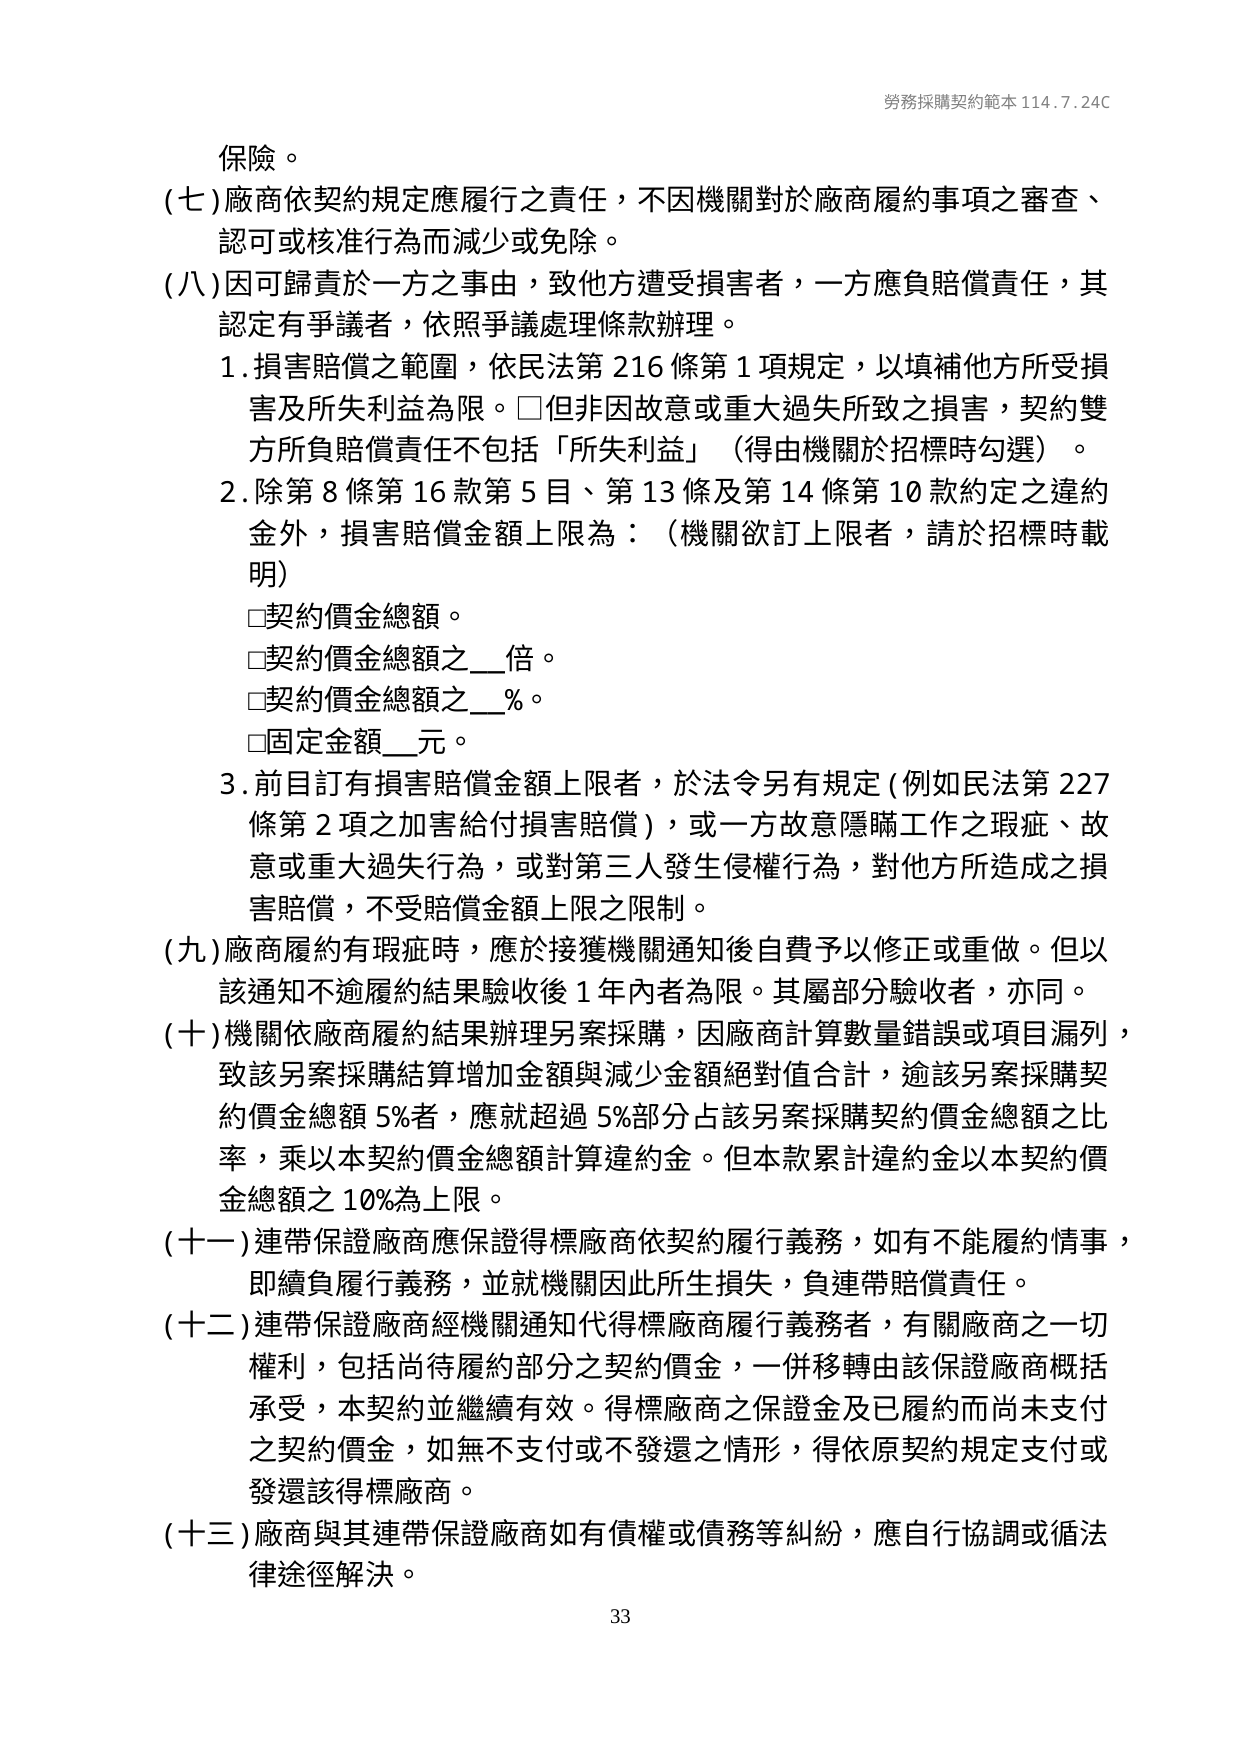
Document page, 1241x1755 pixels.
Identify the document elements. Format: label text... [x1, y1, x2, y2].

text 1.損害賠償之範圍，依民法第216條第1項規定，以填補他方所受損害及所失利益為限。□但非因故意或重大過失所致之損害，契約雙方所負賠償責任不包括「所失利益」（得由機關於招標時勾選）。 [218, 344, 1110, 469]
text □固定金額__元。 [248, 719, 1110, 761]
text (十一)連帶保證廠商應保證得標廠商依契約履行義務，如有不能履約情事，即續負履行義務，並就機關因此所生損失，負連帶賠償責任。 [159, 1219, 1110, 1302]
text (六)機關對於廠商、分包廠商及其人員因履約所致之人體傷亡或財物損失，不負賠償責任。對於人體傷亡或財物損失之風險，廠商應投保必要之保險。 [159, 136, 1110, 177]
text (十三)廠商與其連帶保證廠商如有債權或債務等糾紛，應自行協調或循法律途徑解決。 [159, 1511, 1110, 1594]
text (九)廠商履約有瑕疵時，應於接獲機關通知後自費予以修正或重做。但以該通知不逾履約結果驗收後1年內者為限。其屬部分驗收者，亦同。 [159, 927, 1110, 1011]
text □契約價金總額之__倍。 [248, 636, 1110, 677]
text 2.除第8條第16款第5目、第13條及第14條第10款約定之違約金外，損害賠償金額上限為：（機關欲訂上限者，請於招標時載明） [218, 469, 1110, 594]
text (八)因可歸責於一方之事由，致他方遭受損害者，一方應負賠償責任，其認定有爭議者，依照爭議處理條款辦理。 [159, 261, 1110, 344]
text (十)機關依廠商履約結果辦理另案採購，因廠商計算數量錯誤或項目漏列，致該另案採購結算增加金額與減少金額絕對值合計，逾該另案採購契約價金總額5%者，應就超過5%部分占該另案採購契約價金總額之比率，乘以本契約價金總額計算違約金。但本款累計違約金以本契約價金總額之10%為上限。 [159, 1011, 1110, 1219]
text (十二)連帶保證廠商經機關通知代得標廠商履行義務者，有關廠商之一切權利，包括尚待履約部分之契約價金，一併移轉由該保證廠商概括承受，本契約並繼續有效。得標廠商之保證金及已履約而尚未支付之契約價金，如無不支付或不發還之情形，得依原契約規定支付或發還該得標廠商。 [159, 1302, 1110, 1511]
text □契約價金總額。 [248, 594, 1110, 636]
text (七)廠商依契約規定應履行之責任，不因機關對於廠商履約事項之審查、認可或核准行為而減少或免除。 [159, 177, 1110, 261]
text 3.前目訂有損害賠償金額上限者，於法令另有規定(例如民法第227條第2項之加害給付損害賠償)，或一方故意隱瞞工作之瑕疵、故意或重大過失行為，或對第三人發生侵權行為，對他方所造成之損害賠償，不受賠償金額上限之限制。 [218, 761, 1110, 927]
text □契約價金總額之__%。 [248, 677, 1110, 719]
